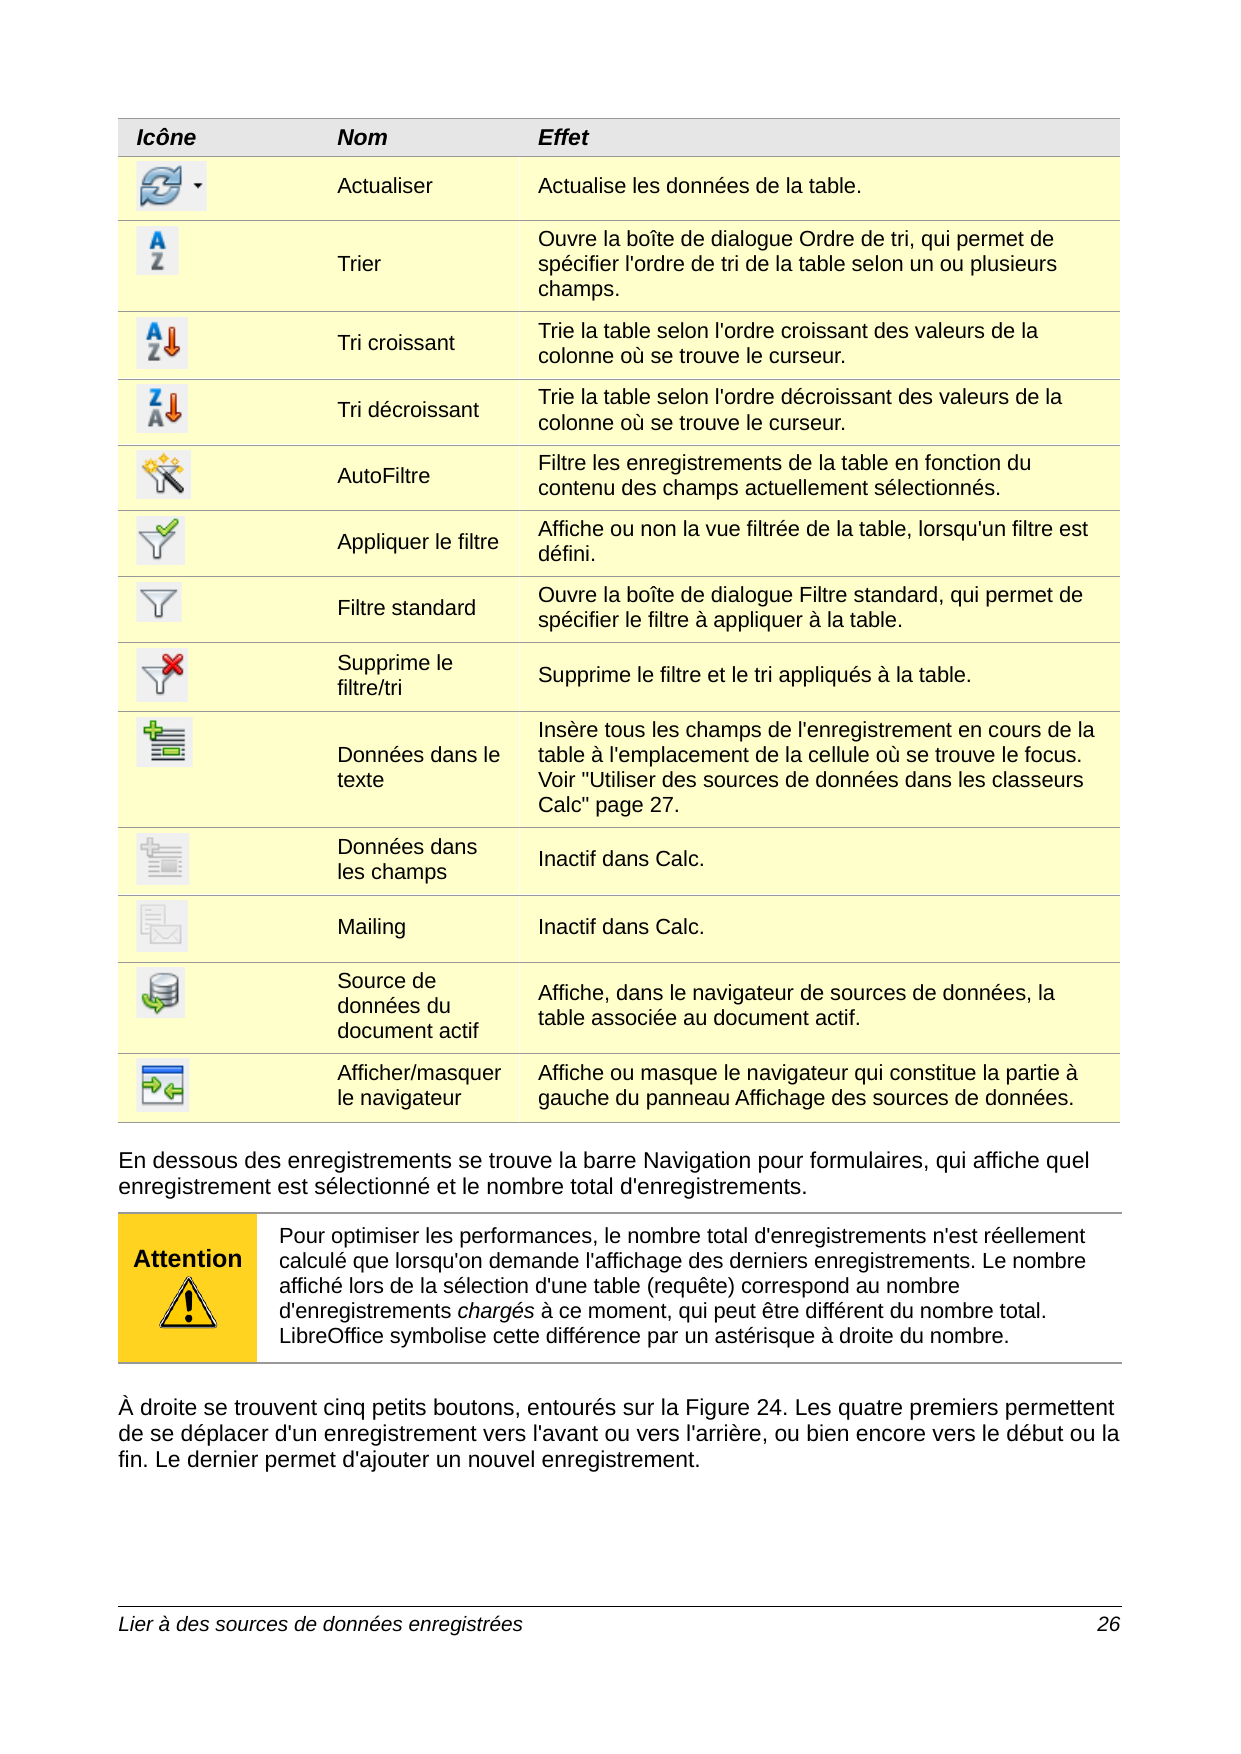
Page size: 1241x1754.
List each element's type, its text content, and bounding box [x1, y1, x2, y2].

table_cell Affiche ou masque le navigateur qui constitue la partie à gauche du panneau Affichage des sources de données. [520, 1054, 1120, 1122]
table_cell Affiche ou non la vue filtrée de la table, lorsqu'un filtre est défini. [520, 511, 1120, 576]
table_cell Inactif dans Calc. [520, 828, 1120, 894]
table_cell Afficher/masquer le navigateur [319, 1054, 519, 1122]
table_cell [118, 963, 319, 1053]
table_cell [118, 1054, 319, 1122]
table_cell [118, 643, 319, 711]
table_cell Trie la table selon l'ordre croissant des valeurs de la colonne où se trouve le curseur. [520, 312, 1120, 378]
text À droite se trouvent cinq petits boutons, entourés sur la Figure 24. Les quatre premiers permettent de se déplacer d'un enregistrement vers l'avant ou vers l'arrière, ou bien encore vers le début ou la fin. Le dernier permet d'ajouter un nouvel enregistrement. [118, 1394, 1122, 1473]
table_cell Mailing [319, 896, 519, 962]
table_cell Filtre les enregistrements de la table en fonction du contenu des champs actuellement sélectionnés. [520, 446, 1120, 510]
table_cell [118, 577, 319, 642]
picture [136, 582, 182, 622]
table_cell Trier [319, 221, 519, 311]
table_cell [118, 511, 319, 576]
table_cell Tri croissant [319, 312, 519, 378]
picture [136, 516, 185, 565]
picture [136, 384, 188, 433]
table_cell [118, 221, 319, 311]
table_cell Ouvre la boîte de dialogue Filtre standard, qui permet de spécifier le filtre à appliquer à la table. [520, 577, 1120, 642]
picture [155, 1272, 220, 1332]
table_header Pour optimiser les performances, le nombre total d'enregistrements n'est réellement calculé que lorsqu'on demande l'affichage des derniers enregistrements. Le nombre affiché lors de la sélection d'une table (requête) correspond au nombre d'enregistrements chargés à ce moment, qui peut être différent du nombre total. LibreOffice symbolise cette différence par un astérisque à droite du nombre. [258, 1214, 1122, 1362]
table_header Nom [319, 119, 519, 156]
table_cell AutoFiltre [319, 446, 519, 510]
picture [136, 450, 192, 499]
table_cell Trie la table selon l'ordre décroissant des valeurs de la colonne où se trouve le curseur. [520, 380, 1120, 444]
picture [136, 833, 190, 885]
table_header Effet [520, 119, 1120, 156]
table_header Attention [118, 1214, 257, 1362]
picture [136, 900, 188, 952]
table_cell Actualiser [319, 157, 519, 220]
table_header Icône [118, 119, 319, 156]
picture [136, 967, 185, 1018]
table_cell [118, 157, 319, 220]
table_cell Insère tous les champs de l'enregistrement en cours de la table à l'emplacement de la cellule où se trouve le focus. Voir "Utiliser des sources de données dans les classeurs Calc" page 27. [520, 712, 1120, 827]
text En dessous des enregistrements se trouve la barre Navigation pour formulaires, qui affiche quel enregistrement est sélectionné et le nombre total d'enregistrements. [118, 1147, 1122, 1199]
picture [136, 648, 188, 702]
table_cell [118, 712, 319, 827]
picture [136, 226, 179, 275]
table_cell [118, 380, 319, 444]
picture [136, 317, 188, 369]
table_cell [118, 312, 319, 378]
table_cell Filtre standard [319, 577, 519, 642]
table_cell [118, 828, 319, 894]
picture [136, 717, 193, 767]
table_cell Actualise les données de la table. [520, 157, 1120, 220]
picture [136, 161, 207, 211]
table_cell Supprime le filtre/tri [319, 643, 519, 711]
table_cell Source de données du document actif [319, 963, 519, 1053]
table_cell Appliquer le filtre [319, 511, 519, 576]
table_cell Inactif dans Calc. [520, 896, 1120, 962]
table_cell Ouvre la boîte de dialogue Ordre de tri, qui permet de spécifier l'ordre de tri de la table selon un ou plusieurs champs. [520, 221, 1120, 311]
table_cell [118, 446, 319, 510]
table_cell Affiche, dans le navigateur de sources de données, la table associée au document actif. [520, 963, 1120, 1053]
table_cell Données dans les champs [319, 828, 519, 894]
picture [136, 1058, 190, 1112]
table_cell Données dans le texte [319, 712, 519, 827]
table_cell [118, 896, 319, 962]
table_cell Tri décroissant [319, 380, 519, 444]
table_cell Supprime le filtre et le tri appliqués à la table. [520, 643, 1120, 711]
